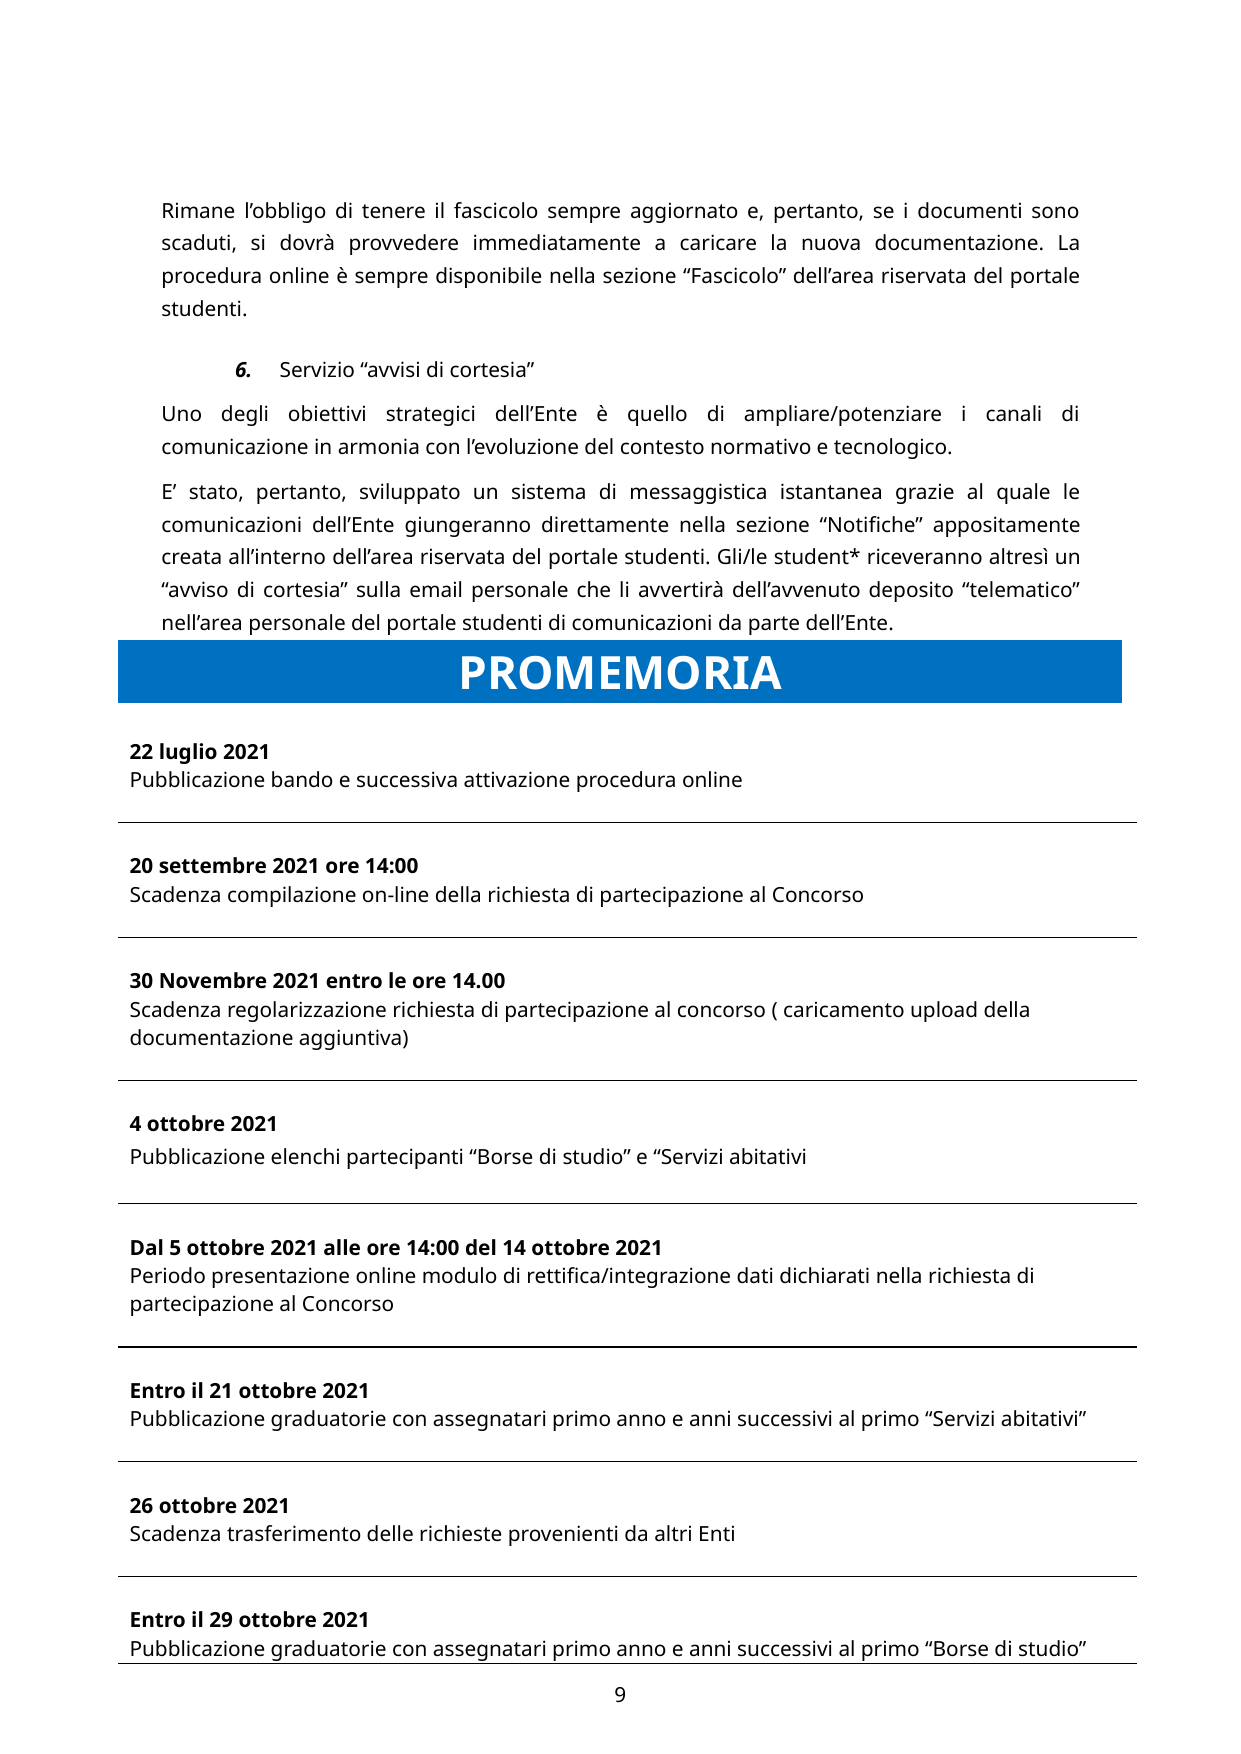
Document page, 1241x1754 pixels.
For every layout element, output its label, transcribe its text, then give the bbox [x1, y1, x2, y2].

table_cell Entro il 21 ottobre 2021 Pubblicazione graduatorie con assegnatari primo anno e anni successivi al primo “Servizi abitativi” [118, 1348, 1137, 1433]
table_cell [118, 1433, 1137, 1461]
list Servizio “avvisi di cortesia” [235, 355, 1122, 383]
table_cell 20 settembre 2021 ore 14:00 Scadenza compilazione on-line della richiesta di partecipazione al Concorso [118, 823, 1137, 937]
text Rimane l’obbligo di tenere il fascicolo sempre aggiornato e, pertanto, se i documenti sono scaduti, si dovrà provvedere immediatamente a caricare la nuova documentazione. La procedura online è sempre disponibile nella sezione “Fascicolo” dell’area riservata del portale studenti. [161, 196, 1081, 322]
subtitle PROMEMORIA [118, 640, 1122, 703]
table_cell Dal 5 ottobre 2021 alle ore 14:00 del 14 ottobre 2021 Periodo presentazione online modulo di rettifica/integrazione dati dichiarati nella richiesta di partecipazione al Concorso [118, 1204, 1137, 1346]
table_cell 26 ottobre 2021 Scadenza trasferimento delle richieste provenienti da altri Enti [118, 1462, 1137, 1576]
text E’ stato, pertanto, sviluppato un sistema di messaggistica istantanea grazie al quale le comunicazioni dell’Ente giungeranno direttamente nella sezione “Notifiche” appositamente creata all’interno dell’area riservata del portale studenti. Gli/le student* riceveranno altresì un “avviso di cortesia” sulla email personale che li avvertirà dell’avvenuto deposito “telematico” nell’area personale del portale studenti di comunicazioni da parte dell’Ente. [161, 477, 1082, 636]
table_cell 4 ottobre 2021 Pubblicazione elenchi partecipanti “Borse di studio” e “Servizi abitativi [118, 1081, 1137, 1203]
text Uno degli obiettivi strategici dell’Ente è quello di ampliare/potenziare i canali di comunicazione in armonia con l’evoluzione del contesto normativo e tecnologico. [161, 399, 1080, 461]
table_header 22 luglio 2021 Pubblicazione bando e successiva attivazione procedura online [118, 737, 1137, 822]
table_cell Entro il 29 ottobre 2021 Pubblicazione graduatorie con assegnatari primo anno e anni successivi al primo “Borse di studio” [118, 1577, 1137, 1662]
table_cell 30 Novembre 2021 entro le ore 14.00 Scadenza regolarizzazione richiesta di partecipazione al concorso ( caricamento upload della documentazione aggiuntiva) [118, 938, 1137, 1080]
